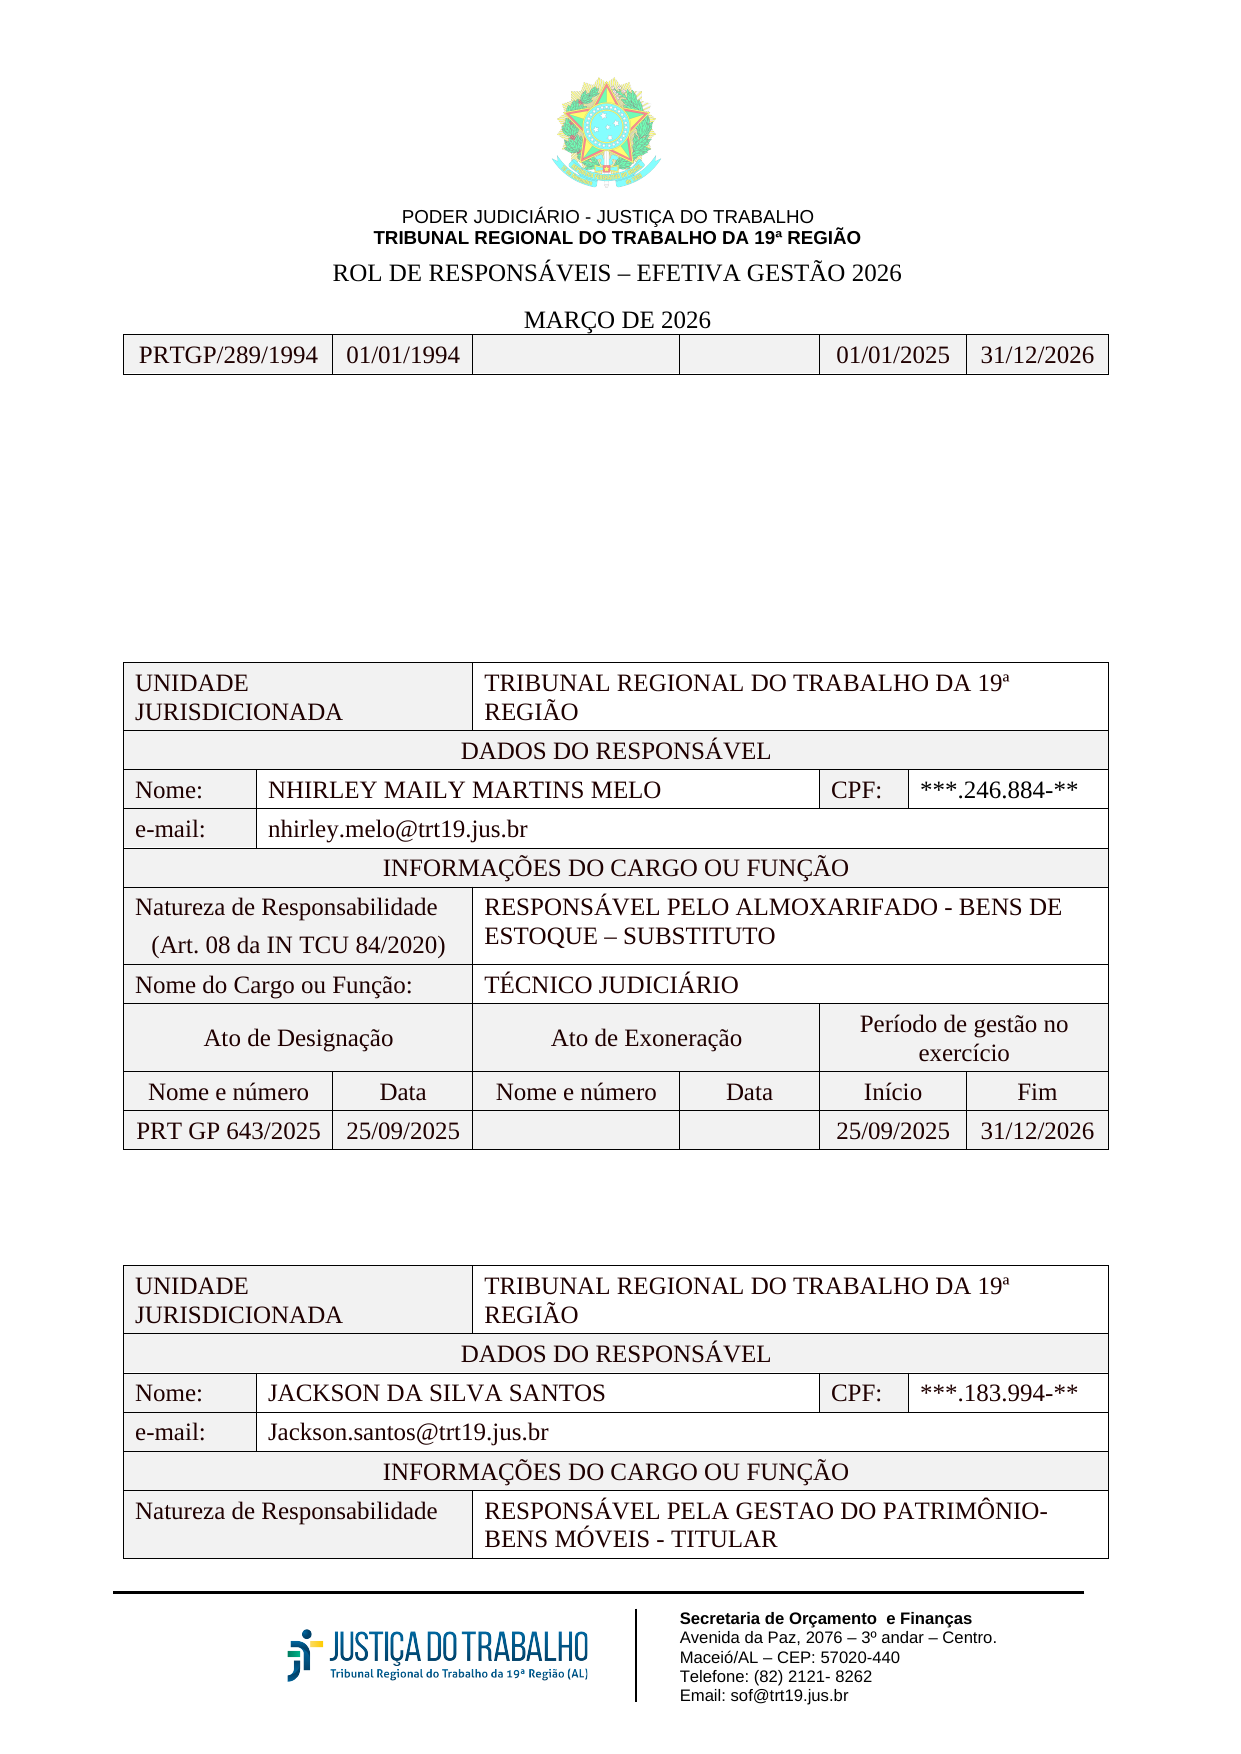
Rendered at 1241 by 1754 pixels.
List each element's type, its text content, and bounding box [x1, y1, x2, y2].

table_cell INFORMAÇÕES DO CARGO OU FUNÇÃO [124, 1452, 1108, 1490]
table_cell DADOS DO RESPONSÁVEL [124, 731, 1108, 769]
table_header UNIDADE JURISDICIONADA [124, 663, 472, 730]
table_header UNIDADE JURISDICIONADA [124, 1266, 472, 1333]
table_cell PRT GP 643/2025 [124, 1111, 332, 1149]
table_cell INFORMAÇÕES DO CARGO OU FUNÇÃO [124, 849, 1108, 887]
table_cell [473, 335, 679, 373]
table_cell e-mail: [124, 1413, 256, 1451]
table_cell 01/01/2025 [820, 335, 966, 373]
table_cell 01/01/1994 [333, 335, 472, 373]
table_cell Início [820, 1072, 966, 1110]
table_cell 25/09/2025 [820, 1111, 966, 1149]
table_cell e-mail: [124, 809, 256, 847]
table_cell CPF: [820, 1374, 908, 1412]
table_cell Natureza de Responsabilidade [124, 1491, 472, 1558]
table_cell Nome do Cargo ou Função: [124, 965, 472, 1003]
table_cell RESPONSÁVEL PELA GESTAO DO PATRIMÔNIO-BENS MÓVEIS - TITULAR [473, 1491, 1108, 1558]
table_cell [680, 335, 819, 373]
table_cell RESPONSÁVEL PELO ALMOXARIFADO - BENS DE ESTOQUE – SUBSTITUTO [473, 888, 1108, 964]
table_cell Nome e número [124, 1072, 332, 1110]
table_cell Nome e número [473, 1072, 679, 1110]
table_cell Fim [967, 1072, 1108, 1110]
table_cell Período de gestão no exercício [820, 1004, 1108, 1071]
table_cell CPF: [820, 770, 908, 808]
table_cell TÉCNICO JUDICIÁRIO [473, 965, 1108, 1003]
table_cell Nome: [124, 770, 256, 808]
table_header TRIBUNAL REGIONAL DO TRABALHO DA 19ª REGIÃO [473, 1266, 1108, 1333]
table_cell Data [680, 1072, 819, 1110]
table_cell PRTGP/289/1994 [124, 335, 332, 373]
table_cell Data [333, 1072, 472, 1110]
table_cell 31/12/2026 [967, 1111, 1108, 1149]
table_cell Nome: [124, 1374, 256, 1412]
table_cell [473, 1111, 679, 1149]
table_cell Ato de Exoneração [473, 1004, 819, 1071]
table_header TRIBUNAL REGIONAL DO TRABALHO DA 19ª REGIÃO [473, 663, 1108, 730]
table_cell 25/09/2025 [333, 1111, 472, 1149]
table_cell DADOS DO RESPONSÁVEL [124, 1334, 1108, 1372]
table_cell [680, 1111, 819, 1149]
table_cell ***.246.884-** [909, 770, 1108, 808]
table_cell nhirley.melo@trt19.jus.br [257, 809, 1108, 847]
table_cell ***.183.994-** [909, 1374, 1108, 1412]
table_cell Natureza de Responsabilidade (Art. 08 da IN TCU 84/2020) [124, 888, 472, 964]
table_cell Jackson.santos@trt19.jus.br [257, 1413, 1108, 1451]
table_cell 31/12/2026 [967, 335, 1108, 373]
table_cell Ato de Designação [124, 1004, 472, 1071]
table_cell JACKSON DA SILVA SANTOS [257, 1374, 819, 1412]
table_cell NHIRLEY MAILY MARTINS MELO [257, 770, 819, 808]
